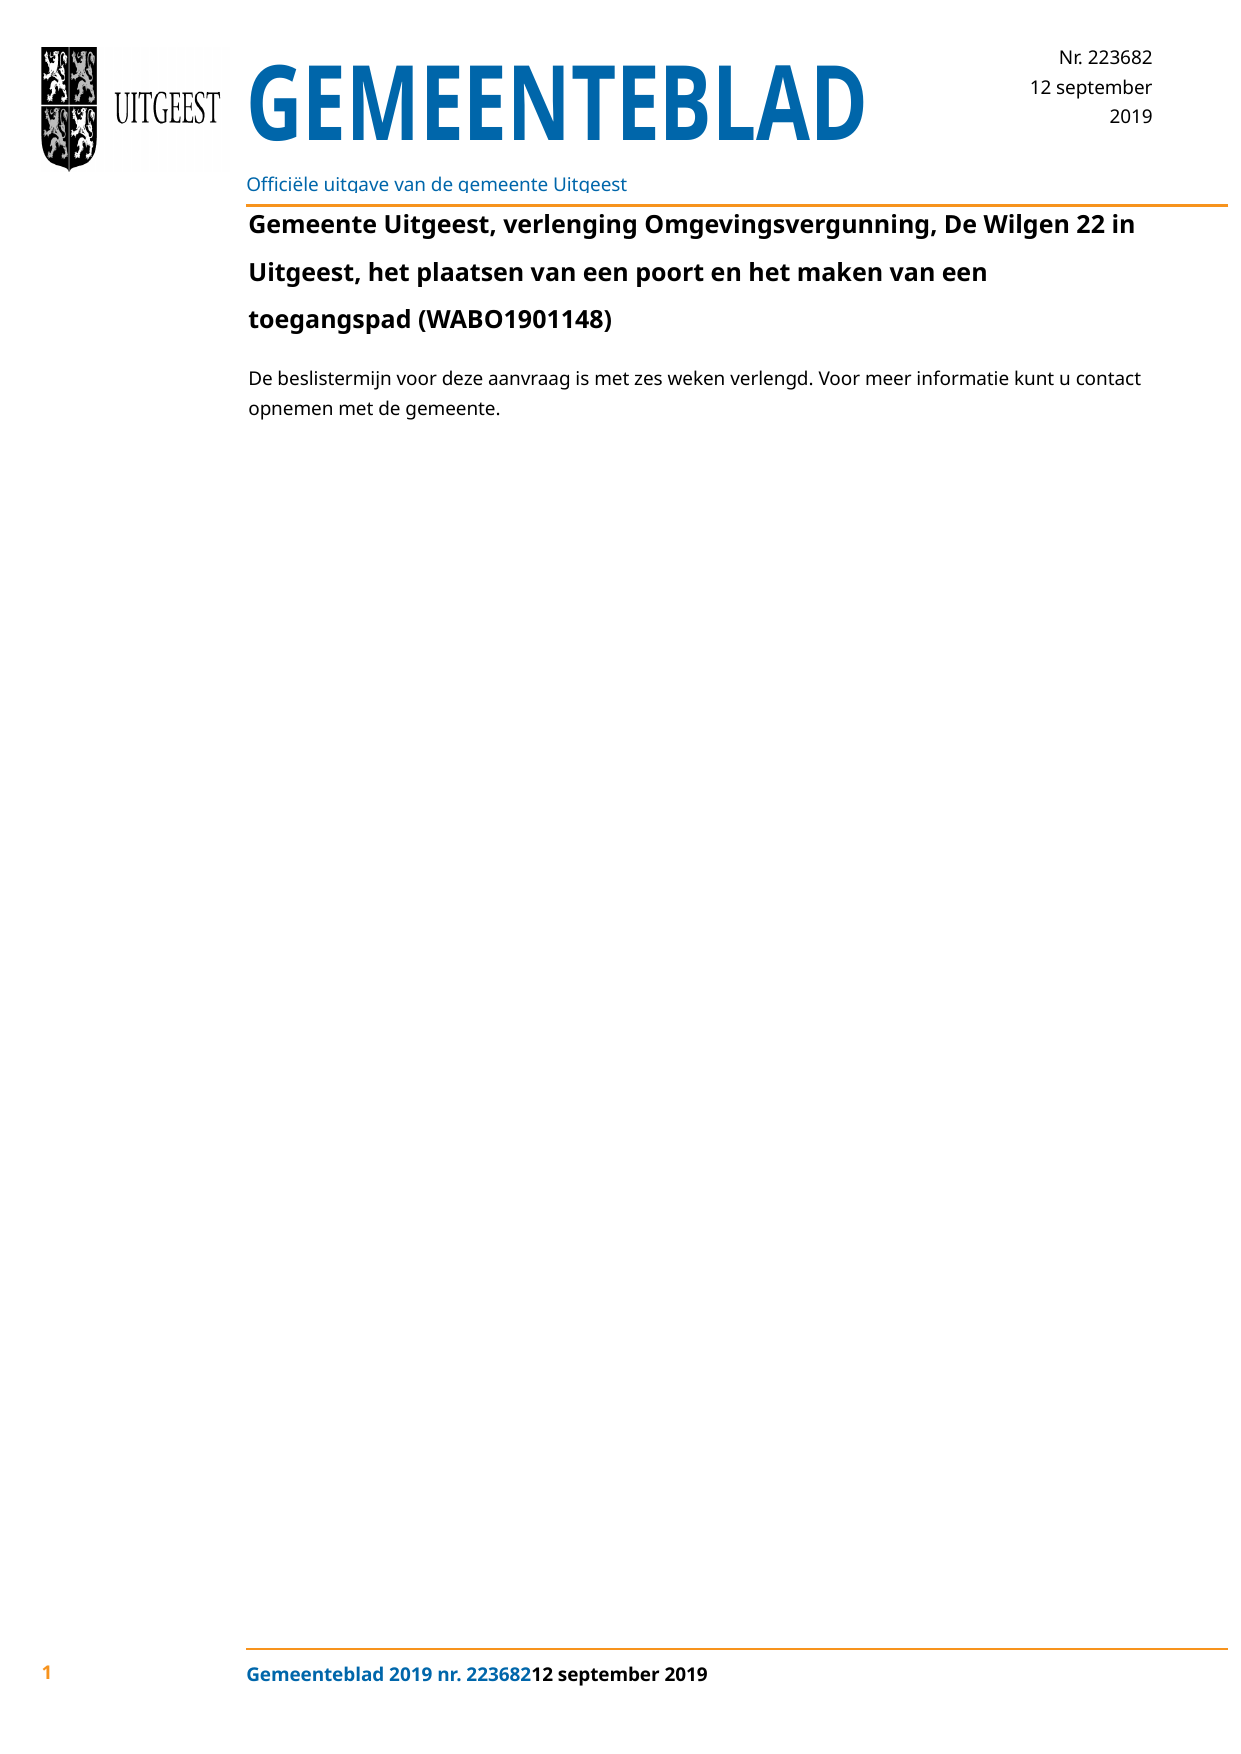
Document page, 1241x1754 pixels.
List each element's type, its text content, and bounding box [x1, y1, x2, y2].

picture [41, 47, 231, 172]
text Gemeente Uitgeest, verlenging Omgevingsvergunning, De Wilgen 22 in Uitgeest, het plaatsen van een poort en het maken van een toegangspad (WABO1901148) [248, 207, 1152, 336]
text De beslistermijn voor deze aanvraag is met zes weken verlengd. Voor meer informatie kunt u contact opnemen met de gemeente. [248, 366, 1152, 421]
